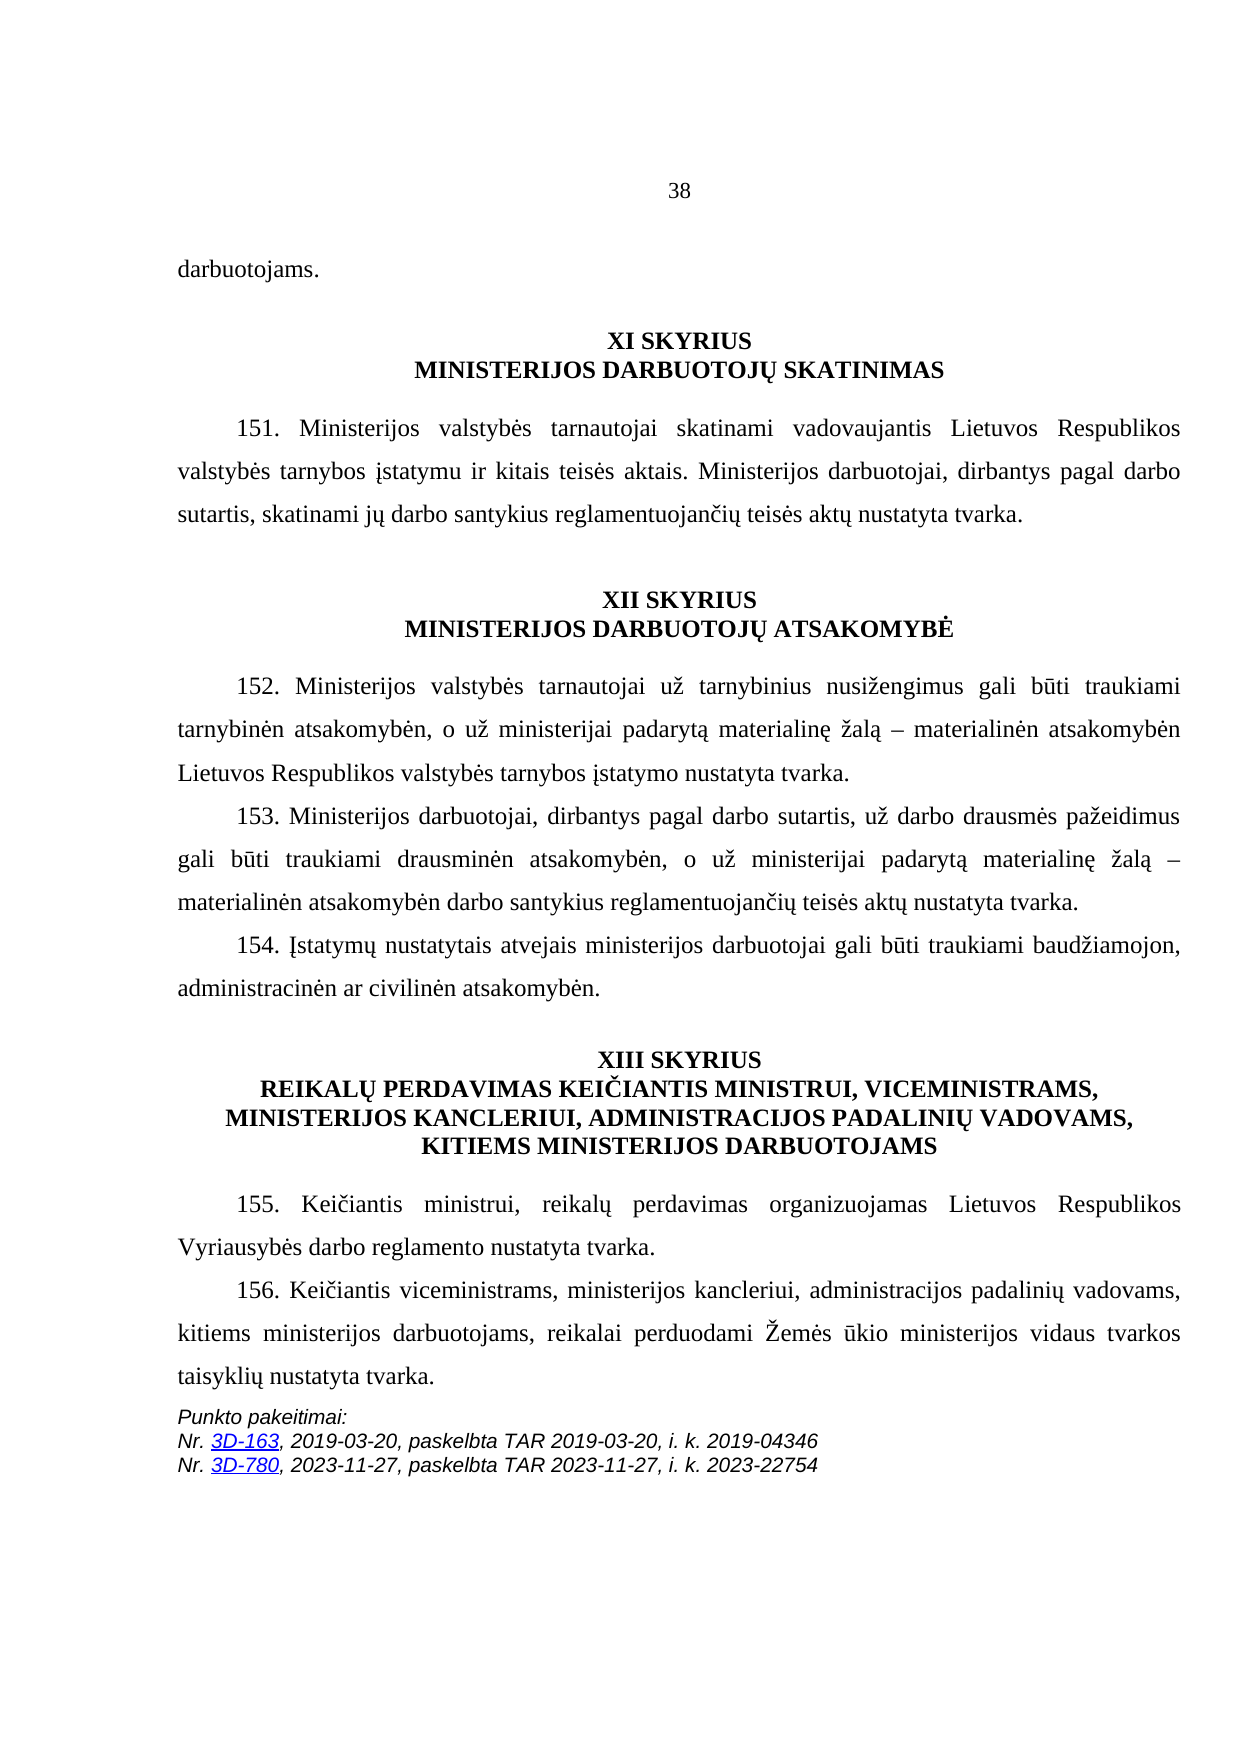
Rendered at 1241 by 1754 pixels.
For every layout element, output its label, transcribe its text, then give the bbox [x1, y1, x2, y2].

text REIKALŲ PERDAVIMAS KEIČIANTIS MINISTRUI, VICEMINISTRAMS, MINISTERIJOS KANCLERIUI, ADMINISTRACIJOS PADALINIŲ VADOVAMS, KITIEMS MINISTERIJOS DARBUOTOJAMS [177, 1074, 1181, 1160]
text Nr. 3D-163, 2019-03-20, paskelbta TAR 2019-03-20, i. k. 2019-04346 [177, 1428, 1181, 1452]
text MINISTERIJOS DARBUOTOJŲ SKATINIMAS [177, 355, 1181, 384]
text 154. Įstatymų nustatytais atvejais ministerijos darbuotojai gali būti traukiami baudžiamojon, administracinėn ar civilinėn atsakomybėn. [177, 930, 1181, 1002]
text Punkto pakeitimai: [177, 1404, 1181, 1428]
text 153. Ministerijos darbuotojai, dirbantys pagal darbo sutartis, už darbo drausmės pažeidimus gali būti traukiami drausminėn atsakomybėn, o už ministerijai padarytą materialinę žalą – materialinėn atsakomybėn darbo santykius reglamentuojančių teisės aktų nustatyta tvarka. [177, 801, 1181, 916]
text 156. Keičiantis viceministrams, ministerijos kancleriui, administracijos padalinių vadovams, kitiems ministerijos darbuotojams, reikalai perduodami Žemės ūkio ministerijos vidaus tvarkos taisyklių nustatyta tvarka. [177, 1275, 1181, 1390]
text 155. Keičiantis ministrui, reikalų perdavimas organizuojamas Lietuvos Respublikos Vyriausybės darbo reglamento nustatyta tvarka. [177, 1189, 1181, 1261]
text XI SKYRIUS [177, 326, 1181, 355]
text MINISTERIJOS DARBUOTOJŲ ATSAKOMYBĖ [177, 614, 1181, 643]
text 152. Ministerijos valstybės tarnautojai už tarnybinius nusižengimus gali būti traukiami tarnybinėn atsakomybėn, o už ministerijai padarytą materialinę žalą – materialinėn atsakomybėn Lietuvos Respublikos valstybės tarnybos įstatymo nustatyta tvarka. [177, 671, 1181, 786]
text 151. Ministerijos valstybės tarnautojai skatinami vadovaujantis Lietuvos Respublikos valstybės tarnybos įstatymu ir kitais teisės aktais. Ministerijos darbuotojai, dirbantys pagal darbo sutartis, skatinami jų darbo santykius reglamentuojančių teisės aktų nustatyta tvarka. [177, 413, 1181, 528]
text XII SKYRIUS [177, 585, 1181, 614]
text Nr. 3D-780, 2023-11-27, paskelbta TAR 2023-11-27, i. k. 2023-22754 [177, 1452, 1181, 1476]
text XIII SKYRIUS [177, 1045, 1181, 1074]
text darbuotojams. [177, 254, 1181, 283]
